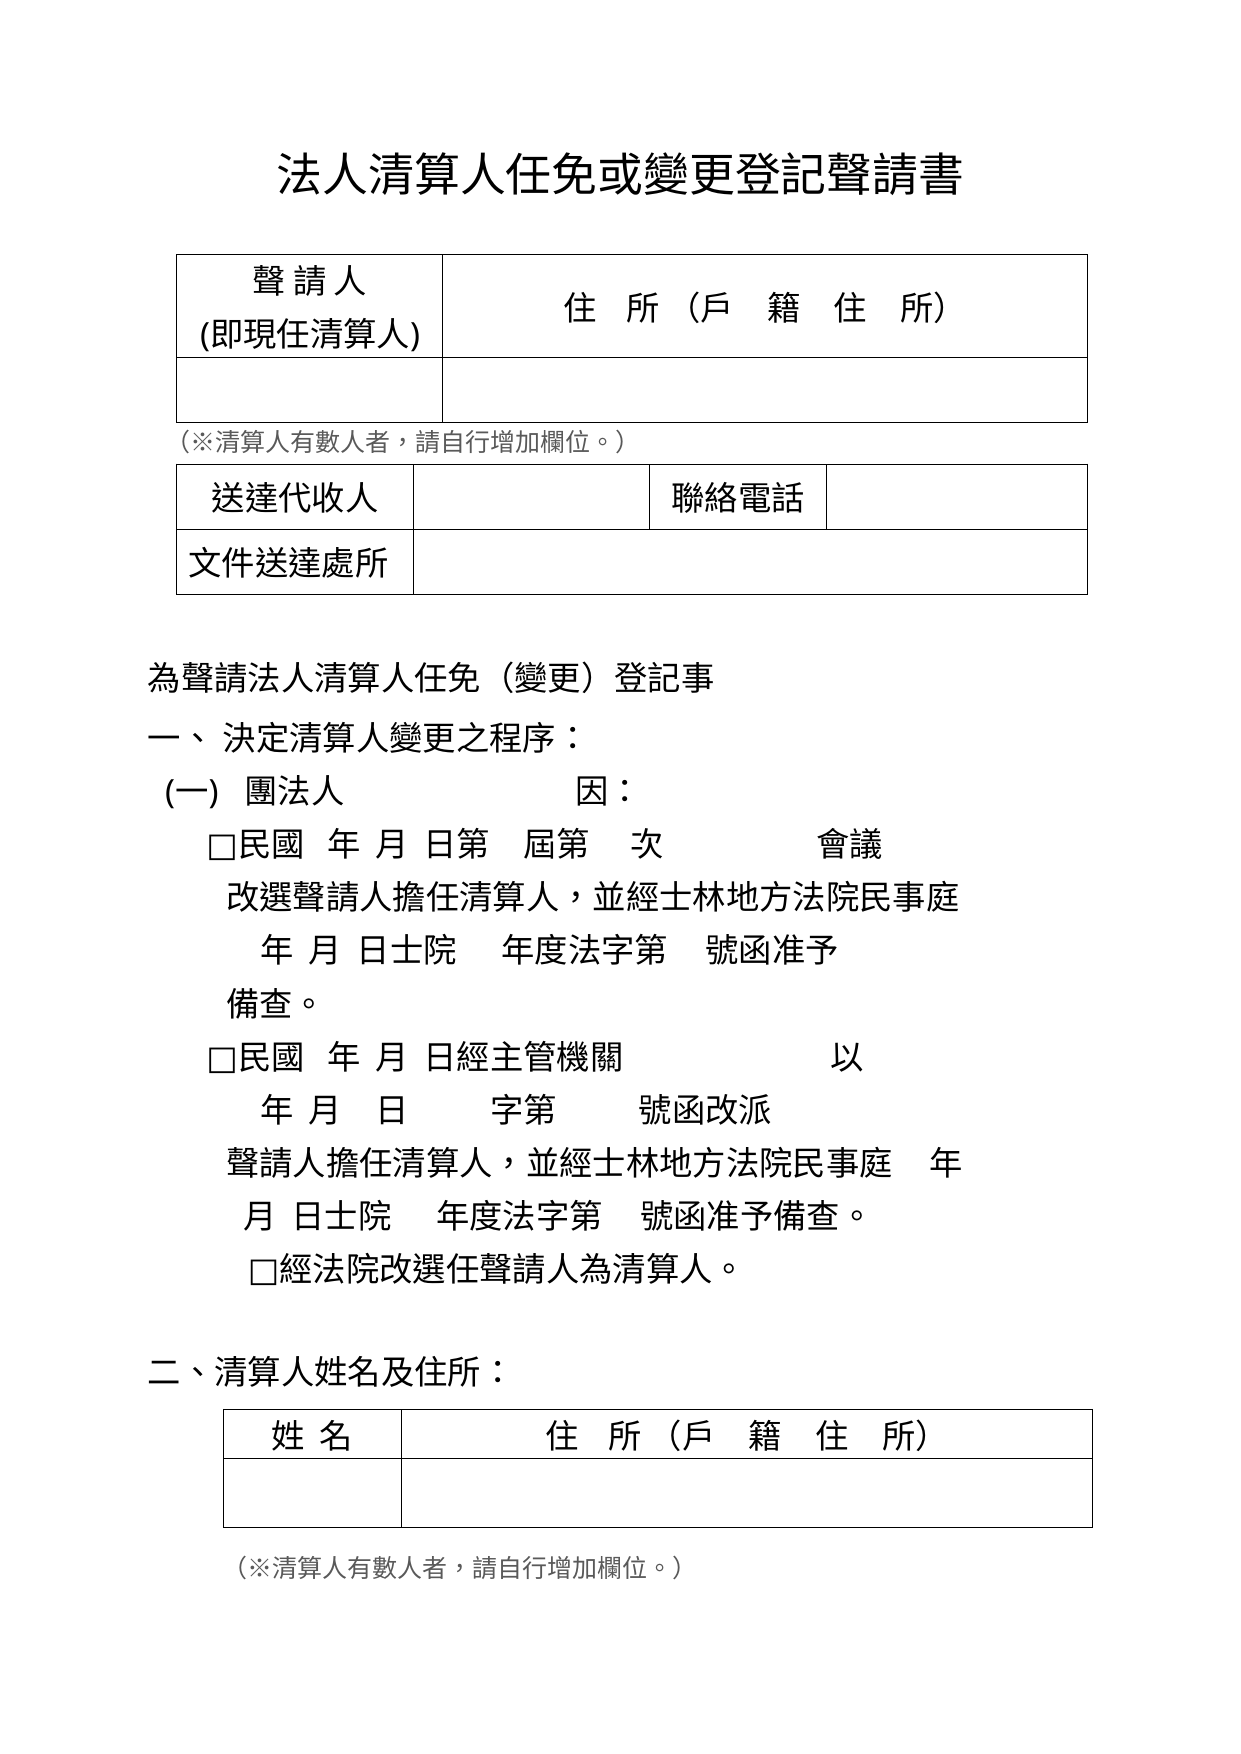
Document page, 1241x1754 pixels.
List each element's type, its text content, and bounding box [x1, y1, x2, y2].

list 決定清算人變更之程序： [148, 711, 1092, 760]
text 年 月 日 字第 號函改派 [148, 1084, 1092, 1132]
text (一) 團法人 因： [148, 764, 1092, 813]
table_header [827, 465, 1087, 528]
text 聲請人擔任清算人，並經士林地方法院民事庭 年 [148, 1137, 1092, 1185]
text □民國 年 月 日第 屆第 次 會議 改選聲請人擔任清算人，並經士林地方法院民事庭 年 月 日士院 年度法字第 號函准予 備查。 [148, 818, 1092, 1026]
text 為聲請法人清算人任免（變更）登記事 [148, 651, 1092, 699]
table_header [414, 465, 649, 528]
table_header 住 所 （戶 籍 住 所） [402, 1410, 1092, 1458]
table_cell [177, 358, 442, 422]
text （※清算人有數人者，請自行增加欄位。） [148, 423, 1092, 459]
table_header 聯絡電話 [650, 465, 826, 528]
text 二、清算人姓名及住所： [148, 1346, 1092, 1394]
table_cell [443, 358, 1087, 422]
text （※清算人有數人者，請自行增加欄位。） [148, 1549, 1092, 1585]
text □民國 年 月 日經主管機關 以 [148, 1031, 1092, 1079]
text □經法院改選任聲請人為清算人。 [198, 1243, 1092, 1291]
text 月 日士院 年度法字第 號函准予備查。 [148, 1190, 1092, 1238]
table_cell [224, 1459, 401, 1527]
text 法人清算人任免或變更登記聲請書 [148, 150, 1092, 202]
table_header 姓 名 [224, 1410, 401, 1458]
table_cell [414, 530, 1087, 593]
table_header 聲 請 人 (即現任清算人) [177, 255, 442, 357]
table_header 送達代收人 [177, 465, 413, 528]
table_cell [402, 1459, 1092, 1527]
table_header 住 所 （戶 籍 住 所） [443, 255, 1087, 357]
table_cell 文件送達處所 [177, 530, 413, 593]
